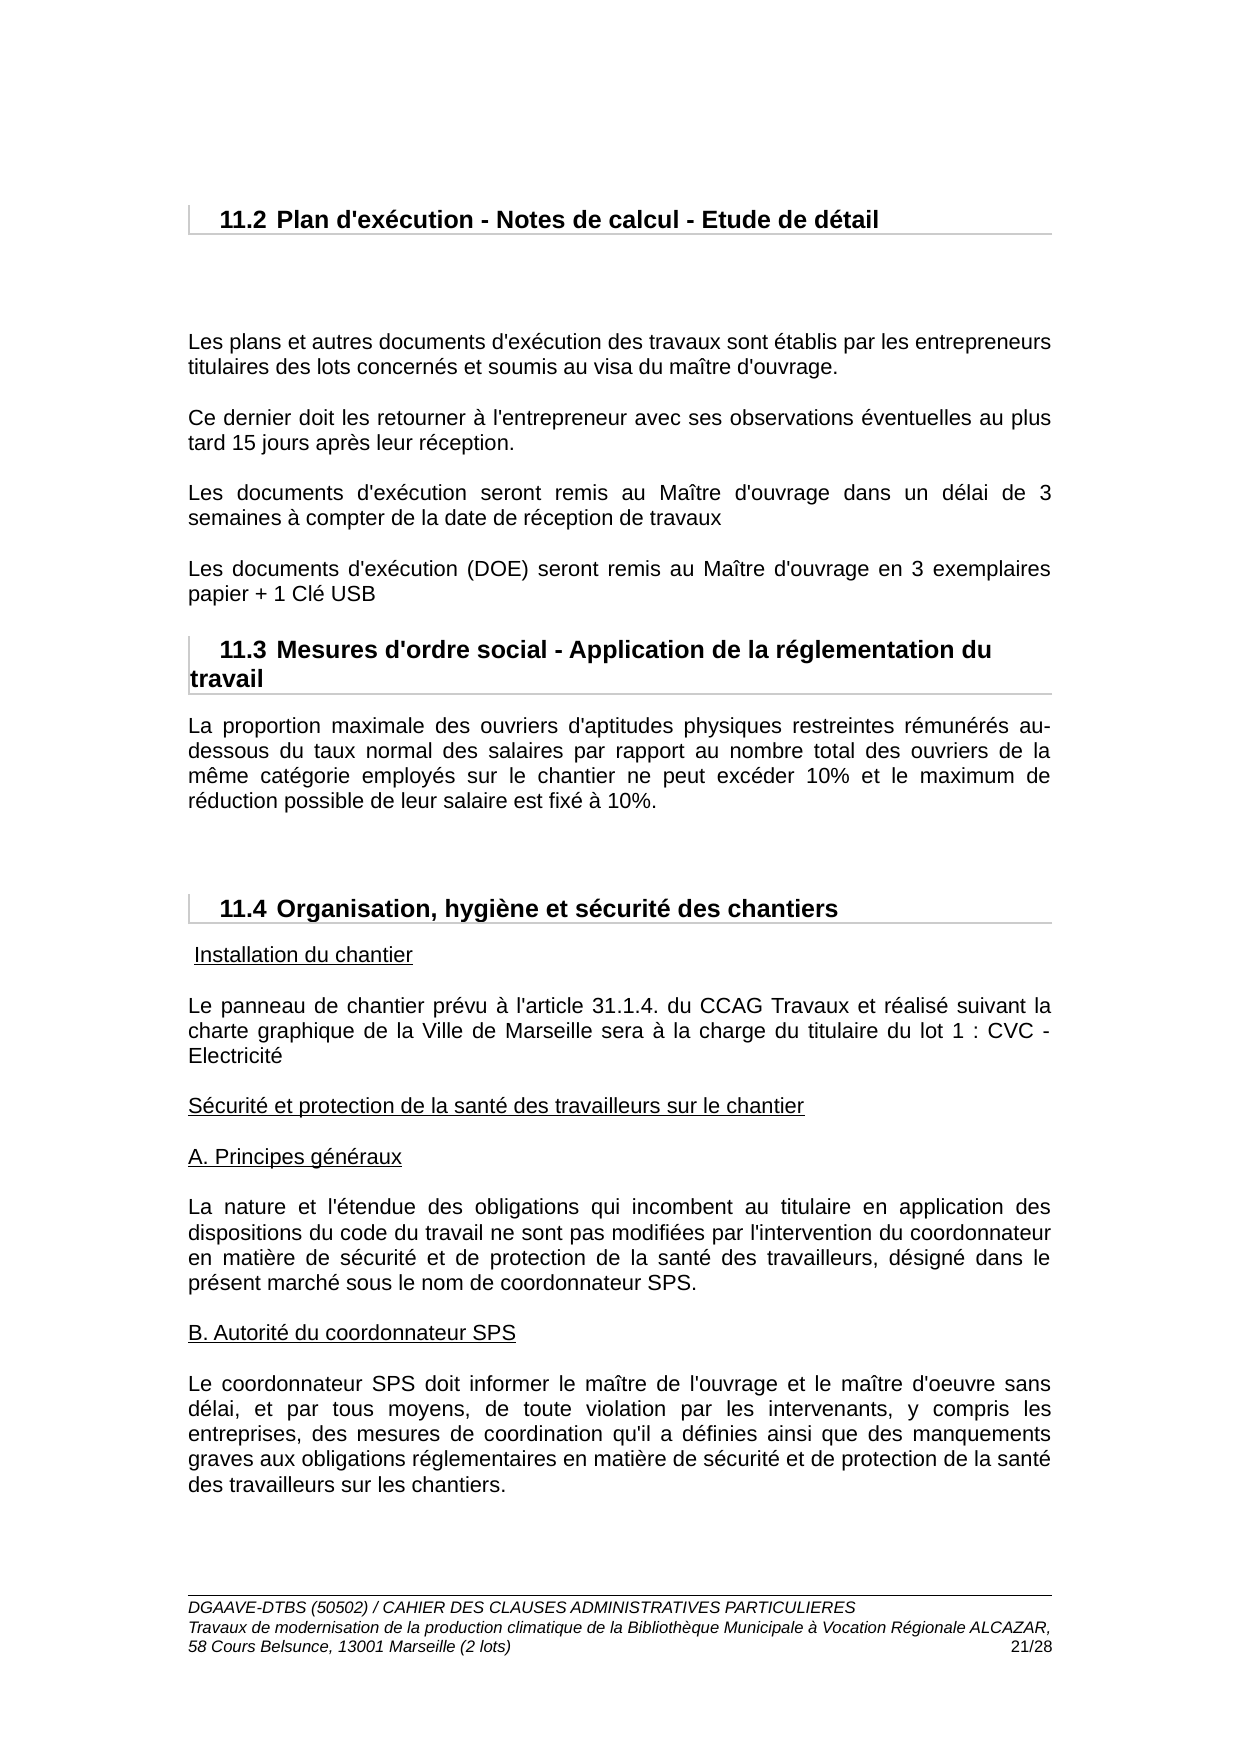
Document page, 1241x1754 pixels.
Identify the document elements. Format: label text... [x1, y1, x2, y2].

subtitle Mesures d'ordre social - Application de la réglementation du travail [190, 636, 1052, 693]
text Installation du chantier [188, 942, 1052, 967]
text Le panneau de chantier prévu à l'article 31.1.4. du CCAG Travaux et réalisé suivant la charte graphique de la Ville de Marseille sera à la charge du titulaire du lot 1 : CVC - Electricité [188, 992, 1052, 1068]
text A. Principes généraux [188, 1144, 1052, 1169]
text Le coordonnateur SPS doit informer le maître de l'ouvrage et le maître d'oeuvre sans délai, et par tous moyens, de toute violation par les intervenants, y compris les entreprises, des mesures de coordination qu'il a définies ainsi que des manquements graves aux obligations réglementaires en matière de sécurité et de protection de la santé des travailleurs sur les chantiers. [188, 1371, 1052, 1497]
text B. Autorité du coordonnateur SPS [188, 1320, 1052, 1345]
text Sécurité et protection de la santé des travailleurs sur le chantier [188, 1093, 1052, 1118]
text Les documents d'exécution (DOE) seront remis au Maître d'ouvrage en 3 exemplaires papier + 1 Clé USB [188, 556, 1052, 606]
text Les documents d'exécution seront remis au Maître d'ouvrage dans un délai de 3 semaines à compter de la date de réception de travaux [188, 480, 1052, 530]
text La nature et l'étendue des obligations qui incombent au titulaire en application des dispositions du code du travail ne sont pas modifiées par l'intervention du coordonnateur en matière de sécurité et de protection de la santé des travailleurs, désigné dans le présent marché sous le nom de coordonnateur SPS. [188, 1194, 1052, 1295]
subtitle Plan d'exécution - Notes de calcul - Etude de détail [188, 204, 1052, 233]
subtitle Organisation, hygiène et sécurité des chantiers [188, 893, 1052, 922]
text Ce dernier doit les retourner à l'entrepreneur avec ses observations éventuelles au plus tard 15 jours après leur réception. [188, 404, 1052, 455]
text Les plans et autres documents d'exécution des travaux sont établis par les entrepreneurs titulaires des lots concernés et soumis au visa du maître d'ouvrage. [188, 329, 1052, 379]
text La proportion maximale des ouvriers d'aptitudes physiques restreintes rémunérés au-dessous du taux normal des salaires par rapport au nombre total des ouvriers de la même catégorie employés sur le chantier ne peut excéder 10% et le maximum de réduction possible de leur salaire est fixé à 10%. [188, 713, 1052, 814]
